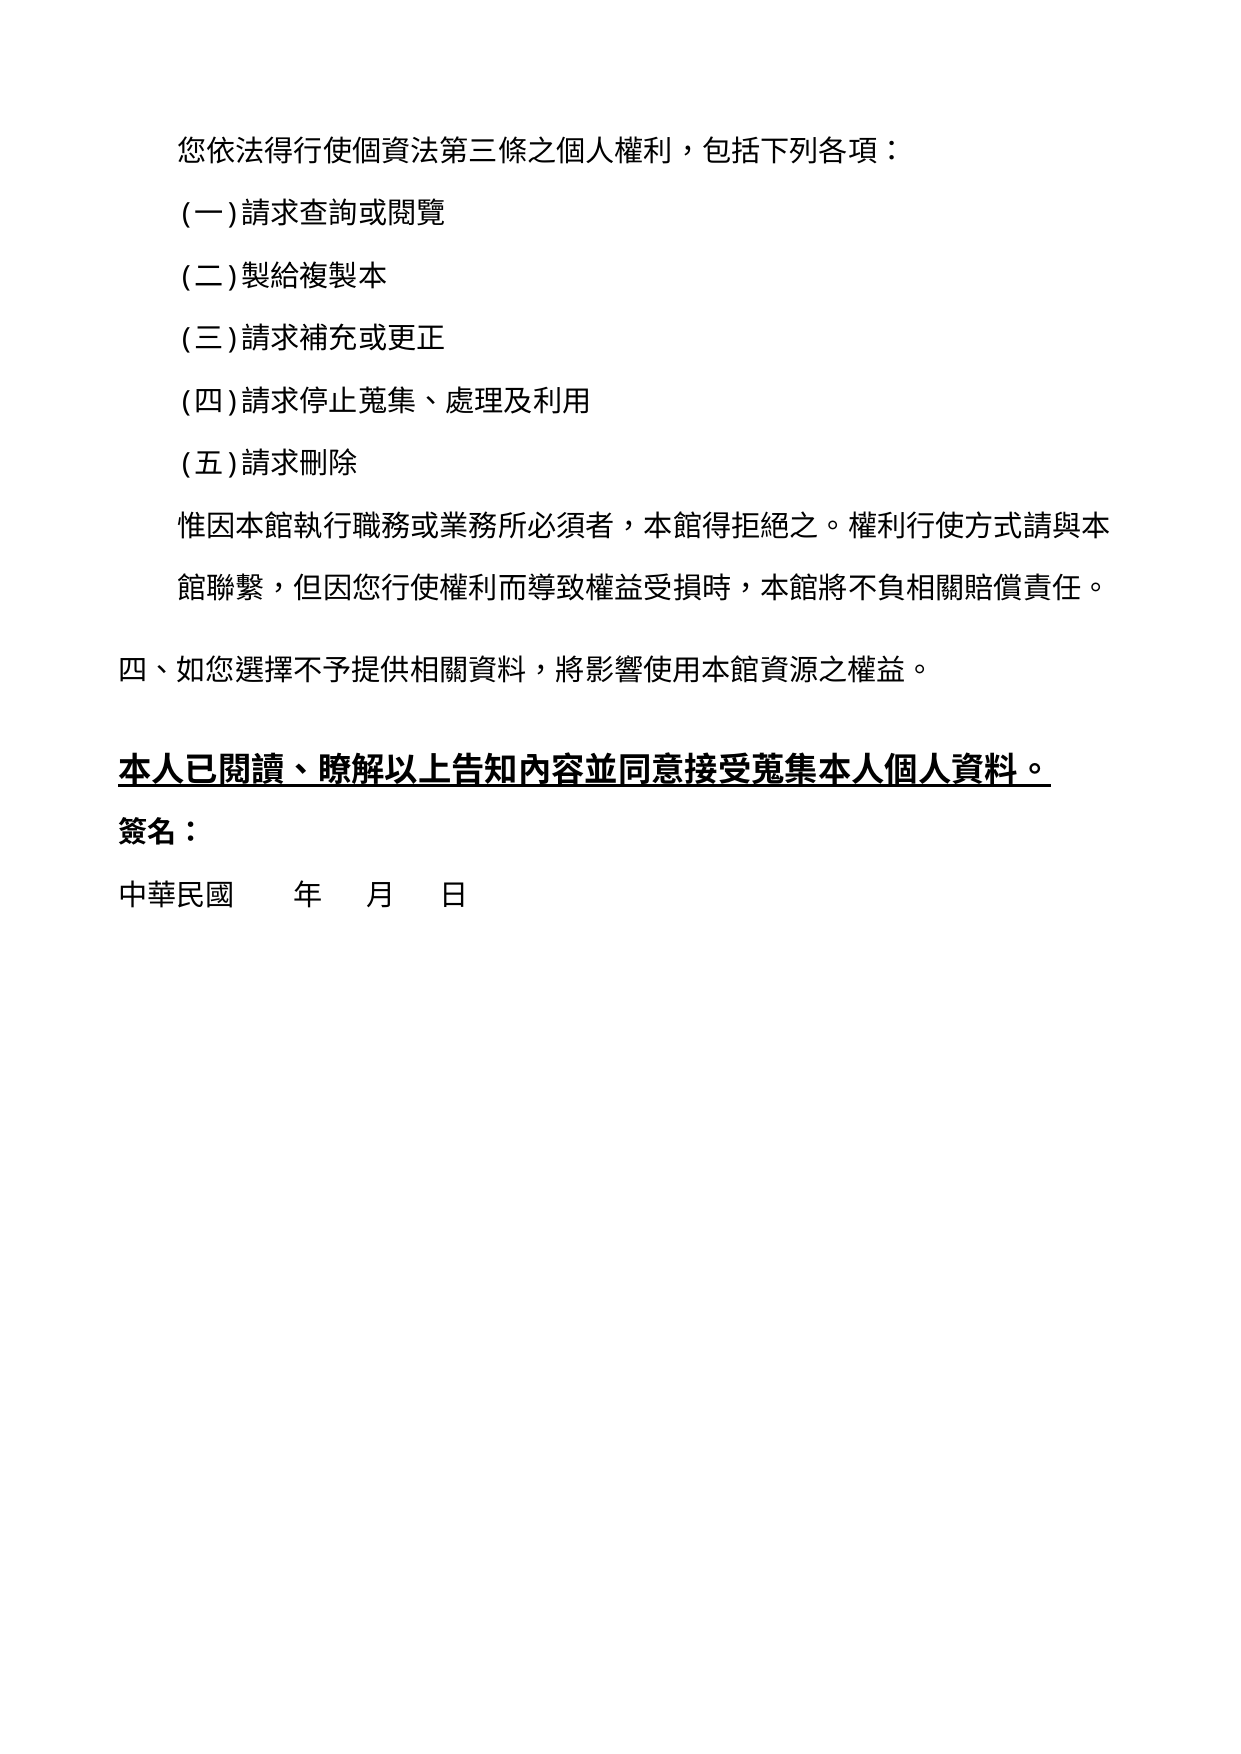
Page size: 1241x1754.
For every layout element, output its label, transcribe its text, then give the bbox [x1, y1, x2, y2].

text 中華民國 年 月 日 [118, 851, 1122, 913]
text 惟因本館執行職務或業務所必須者，本館得拒絕之。權利行使方式請與本館聯繫，但因您行使權利而導致權益受損時，本館將不負相關賠償責任。 [177, 482, 1122, 607]
text (四)請求停止蒐集、處理及利用 [177, 357, 1122, 419]
text (二)製給複製本 [177, 232, 1122, 294]
text 四、如您選擇不予提供相關資料，將影響使用本館資源之權益。 [118, 626, 1122, 688]
text (五)請求刪除 [177, 419, 1122, 482]
text 本人已閱讀、瞭解以上告知內容並同意接受蒐集本人個人資料。 [118, 726, 1166, 788]
text 您依法得行使個資法第三條之個人權利，包括下列各項： [177, 107, 1122, 169]
text (一)請求查詢或閱覽 [177, 169, 1122, 232]
text (三)請求補充或更正 [177, 294, 1122, 357]
text 簽名： [118, 788, 1122, 851]
